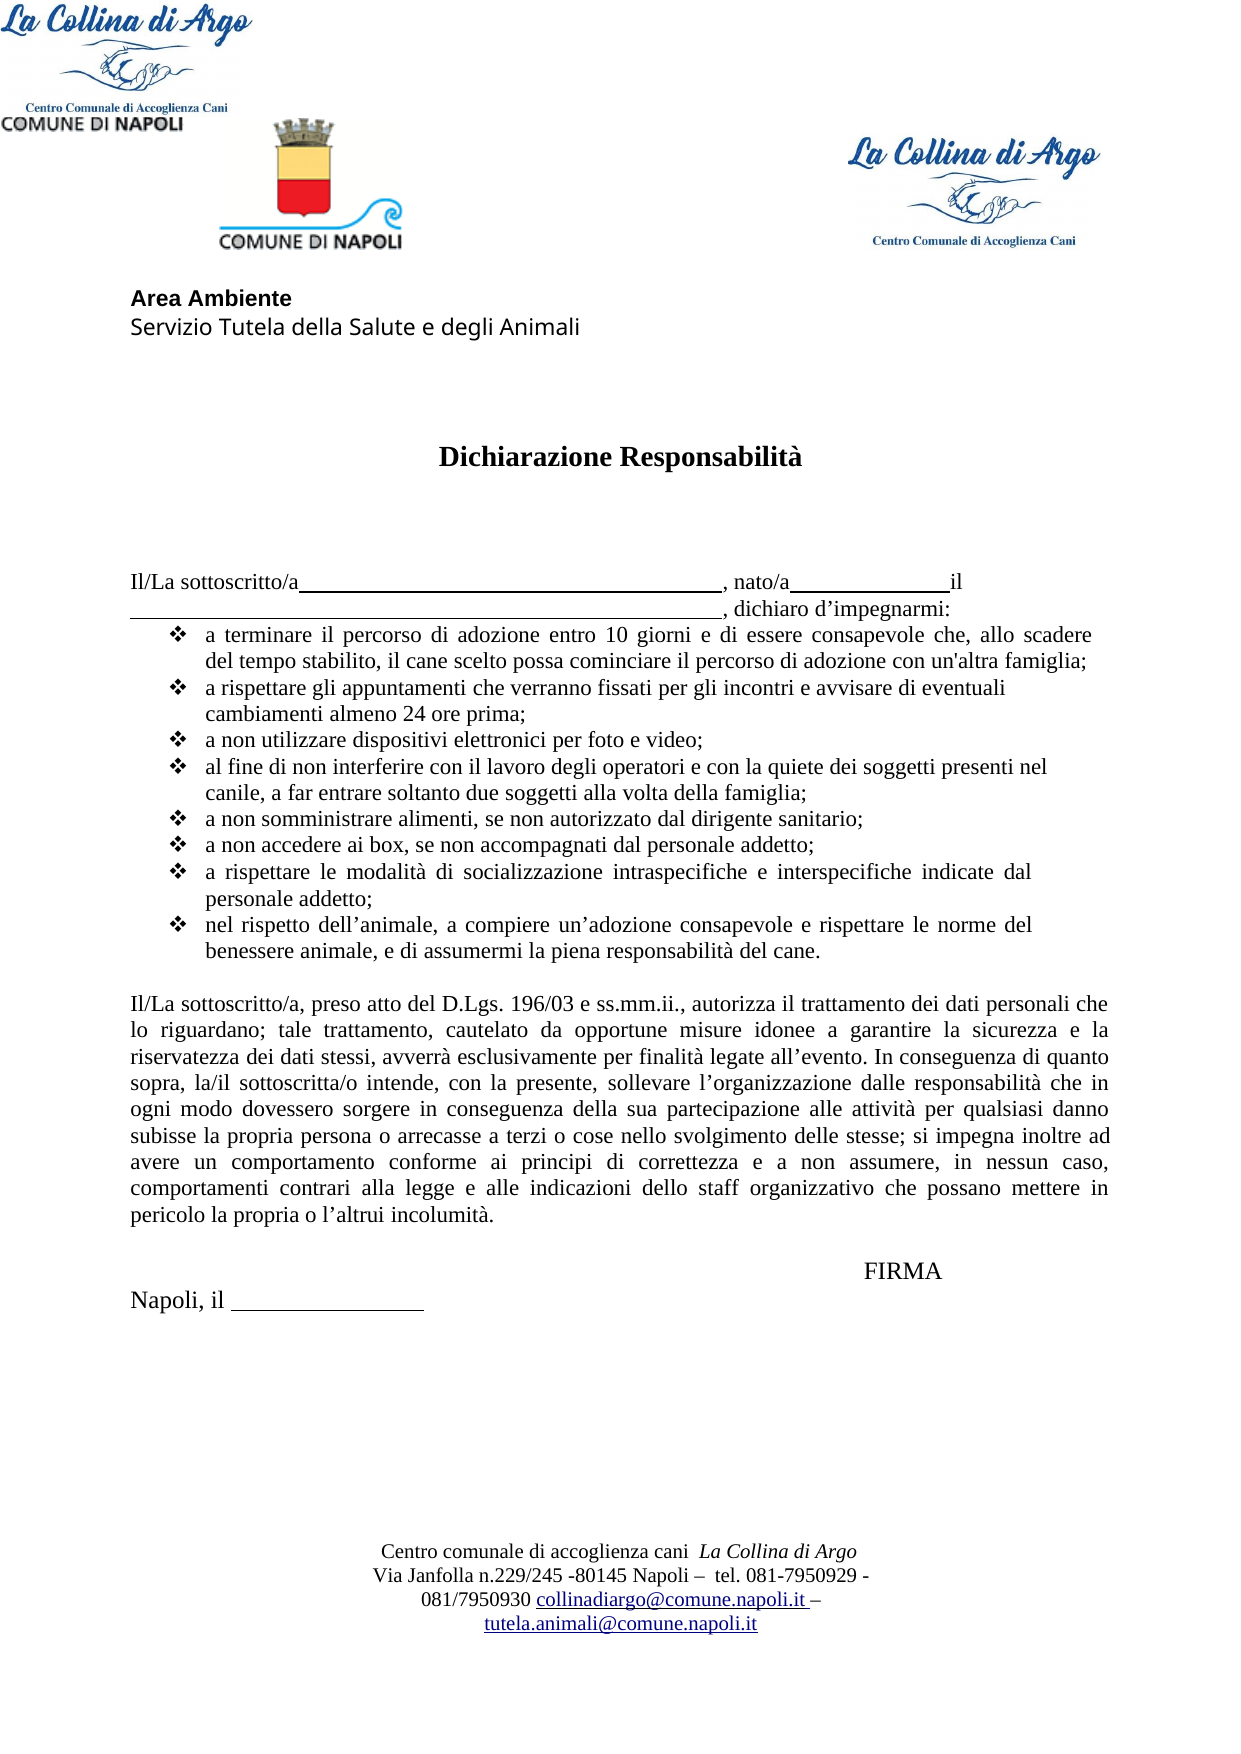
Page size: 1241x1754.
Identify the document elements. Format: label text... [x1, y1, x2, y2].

list al fine di non interferire con il lavoro degli operatori e con la quiete dei soggetti presenti nel canile, a far entrare soltanto due soggetti alla volta della famiglia; [168, 753, 1108, 806]
list nel rispetto dell’animale, a compiere un’adozione consapevole e rispettare le norme del benessere animale, e di assumermi la piena responsabilità del cane. [168, 911, 1109, 964]
text Centro comunale di accoglienza cani La Collina di Argo [325, 1539, 915, 1563]
picture [218, 118, 403, 250]
list a terminare il percorso di adozione entro 10 giorni e di essere consapevole che, allo scadere del tempo stabilito, il cane scelto possa cominciare il percorso di adozione con un'altra famiglia; [168, 621, 1108, 674]
text Il/La sottoscritto/a , nato/a il , dichiaro d’impegnarmi: [130, 568, 1072, 621]
text Il/La sottoscritto/a, preso atto del D.Lgs. 196/03 e ss.mm.ii., autorizza il trattamento dei dati personali che lo riguardano; tale trattamento, cautelato da opportune misure idonee a garantire la sicurezza e la riservatezza dei dati stessi, avverrà esclusivamente per finalità legate all’evento. In conseguenza di quanto sopra, la/il sottoscritta/o intende, con la presente, sollevare l’organizzazione dalle responsabilità che in ogni modo dovessero sorgere in conseguenza della sua partecipazione alle attività per qualsiasi danno subisse la propria persona o arrecasse a terzi o cose nello svolgimento delle stesse; si impegna inoltre ad avere un comportamento conforme ai principi di correttezza e a non assumere, in nessun caso, comportamenti contrari alla legge e alle indicazioni dello staff organizzativo che possano mettere in pericolo la propria o l’altrui incolumità. [130, 990, 1110, 1227]
title Dichiarazione Responsabilità [326, 439, 915, 472]
list a non accedere ai box, se non accompagnati dal personale addetto; [168, 832, 1122, 858]
text Via Janfolla n.229/245 -80145 Napoli – tel. 081-7950929 - 081/7950930 collinadiargo@comune.napoli.it – tutela.animali@comune.napoli.it [327, 1563, 915, 1635]
text FIRMA [118, 1256, 943, 1285]
picture [0, 0, 253, 132]
picture [847, 132, 1101, 250]
text Area Ambiente [130, 285, 1122, 311]
list a non utilizzare dispositivi elettronici per foto e video; [168, 726, 1122, 753]
text Servizio Tutela della Salute e degli Animali [130, 311, 1122, 342]
list a non somministrare alimenti, se non autorizzato dal dirigente sanitario; [168, 806, 1122, 832]
text Napoli, il [130, 1285, 1122, 1313]
list a rispettare gli appuntamenti che verranno fissati per gli incontri e avvisare di eventuali cambiamenti almeno 24 ore prima; [168, 674, 1110, 726]
list a rispettare le modalità di socializzazione intraspecifiche e interspecifiche indicate dal personale addetto; [168, 858, 1109, 911]
